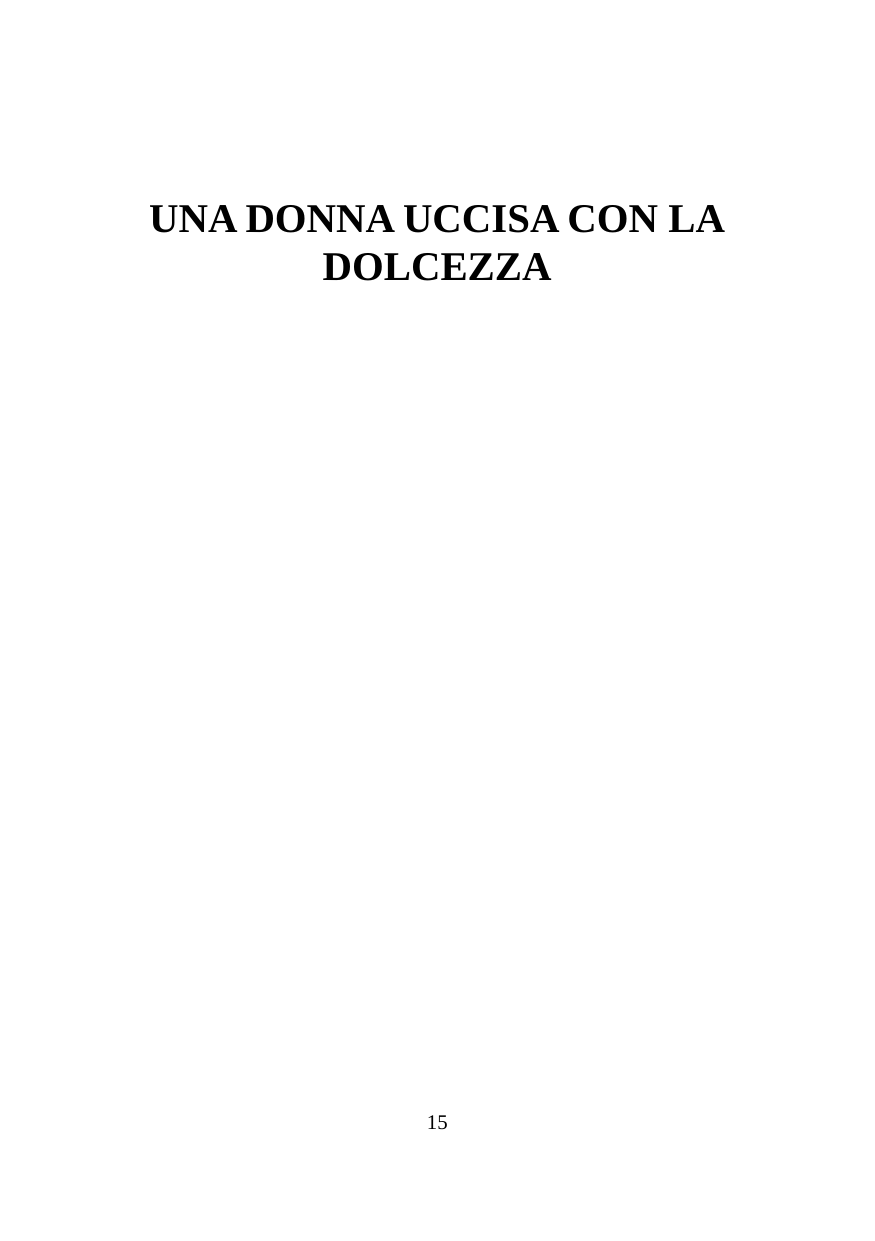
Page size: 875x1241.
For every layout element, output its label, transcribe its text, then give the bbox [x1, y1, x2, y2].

subtitle UNA DONNA UCCISA CON LA DOLCEZZA [106, 195, 768, 289]
